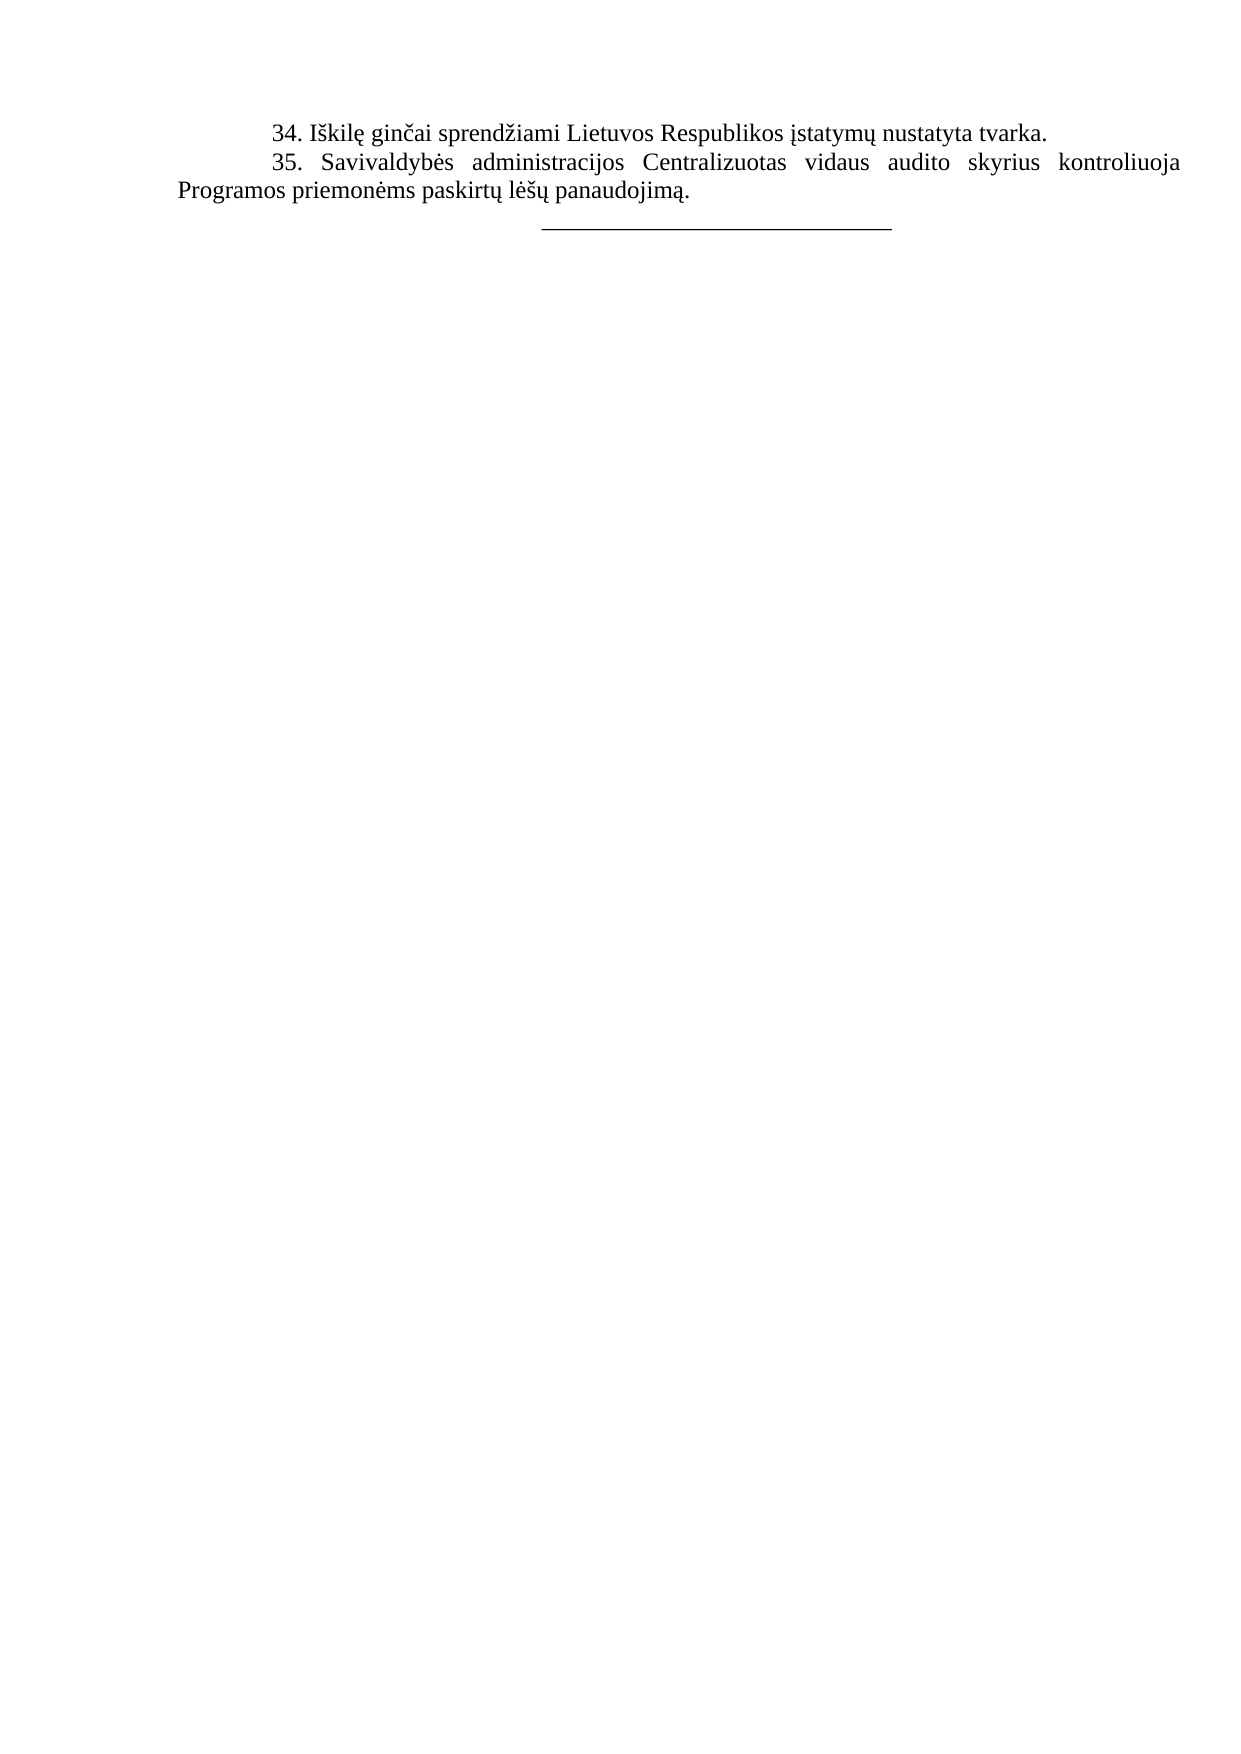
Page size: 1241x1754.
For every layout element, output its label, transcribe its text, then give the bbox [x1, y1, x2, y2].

text ____________________________ [177, 204, 1181, 233]
text 34. Iškilę ginčai sprendžiami Lietuvos Respublikos įstatymų nustatyta tvarka. [177, 118, 1181, 147]
text 35. Savivaldybės administracijos Centralizuotas vidaus audito skyrius kontroliuoja Programos priemonėms paskirtų lėšų panaudojimą. [177, 147, 1181, 204]
